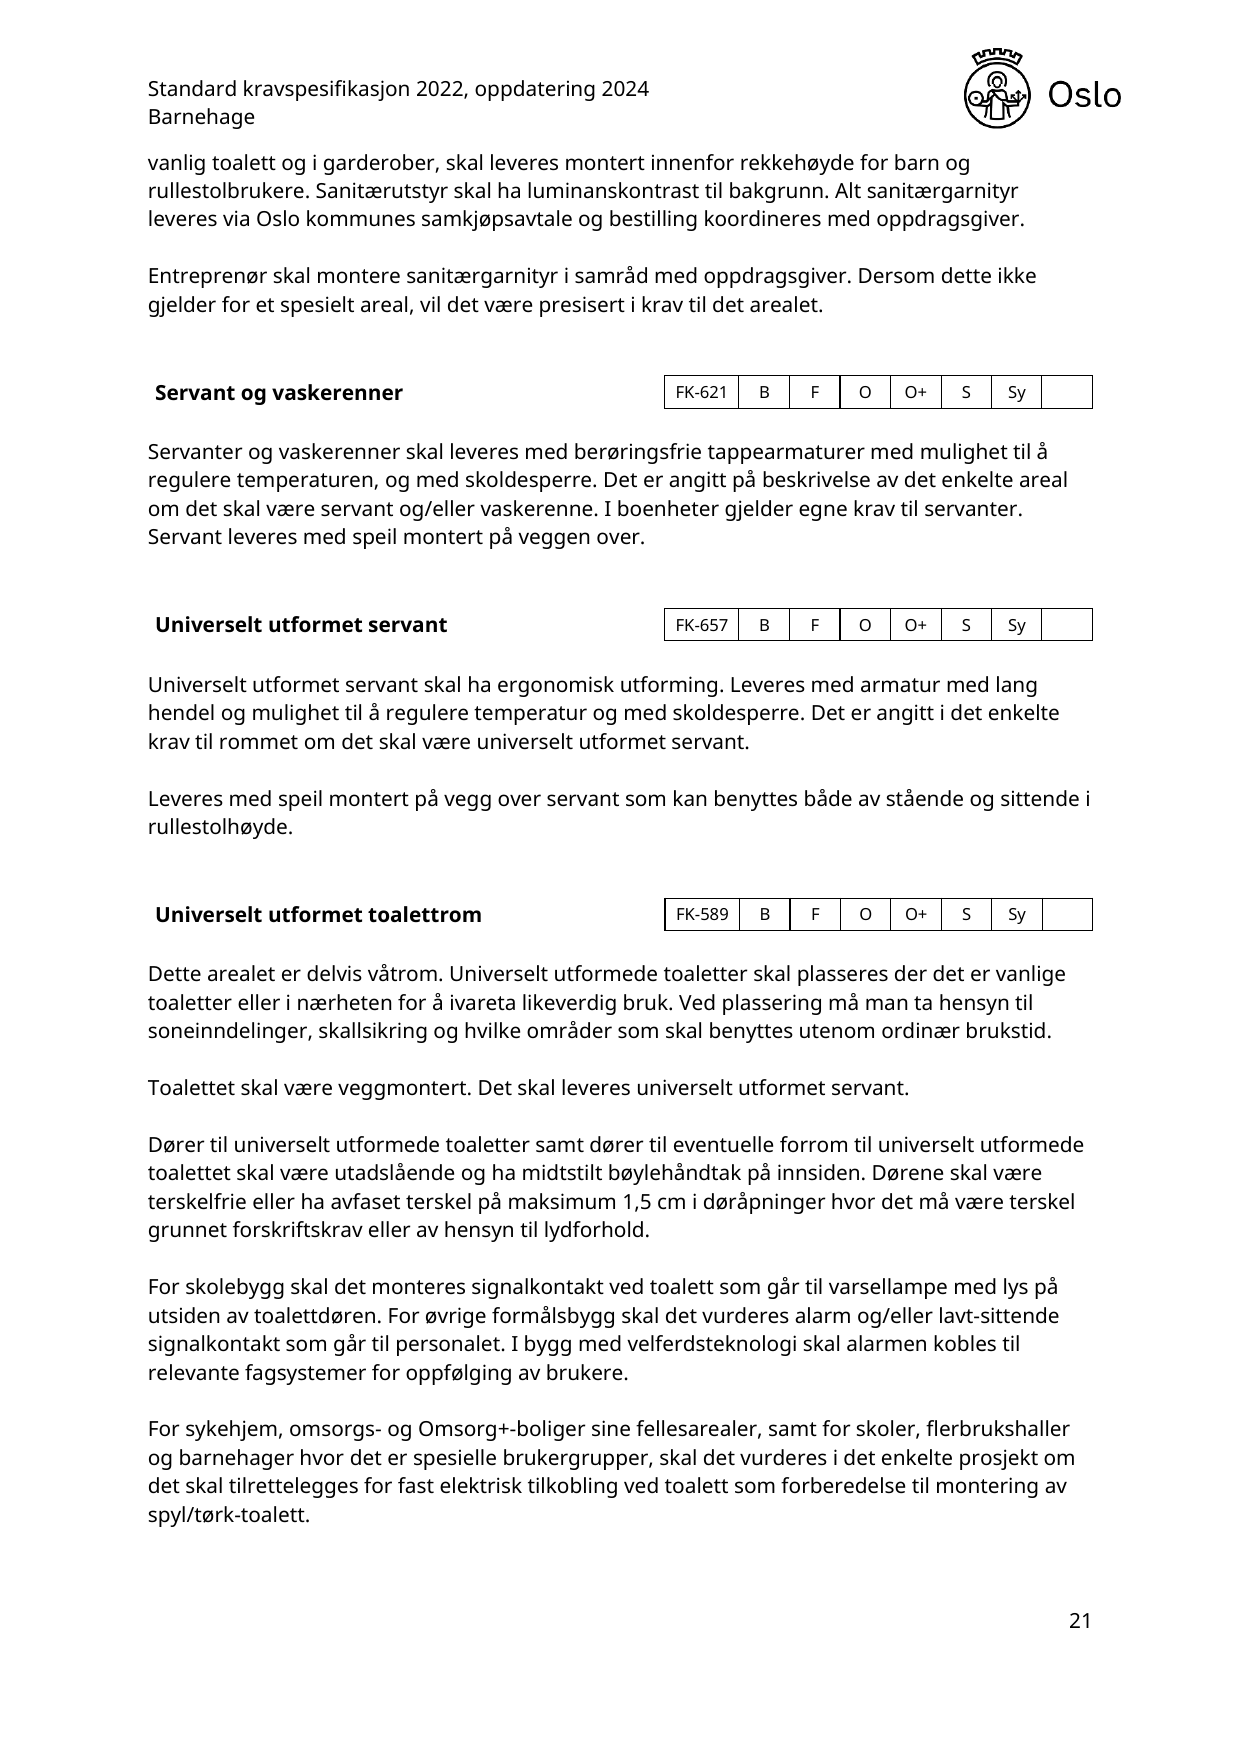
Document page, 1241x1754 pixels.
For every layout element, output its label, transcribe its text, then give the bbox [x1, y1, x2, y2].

text vanlig toalett og i garderober, skal leveres montert innenfor rekkehøyde for barn og rullestolbrukere. Sanitærutstyr skal ha luminanskontrast til bakgrunn. Alt sanitærgarnityr leveres via Oslo kommunes samkjøpsavtale og bestilling koordineres med oppdragsgiver. [148, 148, 1093, 233]
text Dette arealet er delvis våtrom. Universelt utformede toaletter skal plasseres der det er vanlige toaletter eller i nærheten for å ivareta likeverdig bruk. Ved plassering må man ta hensyn til soneinndelinger, skallsikring og hvilke områder som skal benyttes utenom ordinær brukstid. [148, 959, 1093, 1045]
table_header O [841, 376, 890, 408]
table_header B [740, 899, 789, 930]
table_header Universelt utformet servant [148, 608, 664, 640]
table_header [1042, 609, 1092, 640]
text Universelt utformet servant skal ha ergonomisk utforming. Leveres med armatur med lang hendel og mulighet til å regulere temperatur og med skoldesperre. Det er angitt i det enkelte krav til rommet om det skal være universelt utformet servant. [148, 670, 1093, 755]
table_header O [841, 899, 890, 930]
table_header O+ [891, 899, 941, 930]
text Toalettet skal være veggmontert. Det skal leveres universelt utformet servant. [148, 1073, 1093, 1102]
table_header Sy [992, 376, 1041, 408]
table_header Universelt utformet toalettrom [148, 898, 664, 930]
table_header F [790, 609, 839, 640]
text Dører til universelt utformede toaletter samt dører til eventuelle forrom til universelt utformede toalettet skal være utadslående og ha midtstilt bøylehåndtak på innsiden. Dørene skal være terskelfrie eller ha avfaset terskel på maksimum 1,5 cm i døråpninger hvor det må være terskel grunnet forskriftskrav eller av hensyn til lydforhold. [148, 1130, 1093, 1244]
table_header S [942, 376, 991, 408]
table_header Servant og vaskerenner [148, 375, 664, 408]
table_header B [739, 376, 789, 408]
table_header FK-621 [665, 376, 738, 408]
table_header B [739, 609, 789, 640]
text Leveres med speil montert på vegg over servant som kan benyttes både av stående og sittende i rullestolhøyde. [148, 784, 1093, 841]
text For sykehjem, omsorgs- og Omsorg+-boliger sine fellesarealer, samt for skoler, flerbrukshaller og barnehager hvor det er spesielle brukergrupper, skal det vurderes i det enkelte prosjekt om det skal tilrettelegges for fast elektrisk tilkobling ved toalett som forberedelse til montering av spyl/tørk-toalett. [148, 1414, 1093, 1528]
table_header FK-657 [665, 609, 738, 640]
table_header FK-589 [666, 899, 739, 930]
table_header F [790, 376, 839, 408]
table_header O+ [891, 609, 941, 640]
table_header Sy [992, 609, 1041, 640]
text For skolebygg skal det monteres signalkontakt ved toalett som går til varsellampe med lys på utsiden av toalettdøren. For øvrige formålsbygg skal det vurderes alarm og/eller lavt-sittende signalkontakt som går til personalet. I bygg med velferdsteknologi skal alarmen kobles til relevante fagsystemer for oppfølging av brukere. [148, 1272, 1093, 1386]
text Entreprenør skal montere sanitærgarnityr i samråd med oppdragsgiver. Dersom dette ikke gjelder for et spesielt areal, vil det være presisert i krav til det arealet. [148, 261, 1093, 318]
table_header F [791, 899, 840, 930]
table_header Sy [992, 899, 1042, 930]
table_header O+ [891, 376, 941, 408]
table_header [1042, 376, 1092, 408]
table_header S [942, 609, 991, 640]
table_header [1043, 899, 1092, 930]
table_header O [841, 609, 890, 640]
text Servanter og vaskerenner skal leveres med berøringsfrie tappearmaturer med mulighet til å regulere temperaturen, og med skoldesperre. Det er angitt på beskrivelse av det enkelte areal om det skal være servant og/eller vaskerenne. I boenheter gjelder egne krav til servanter. Servant leveres med speil montert på veggen over. [148, 437, 1093, 551]
table_header S [942, 899, 991, 930]
